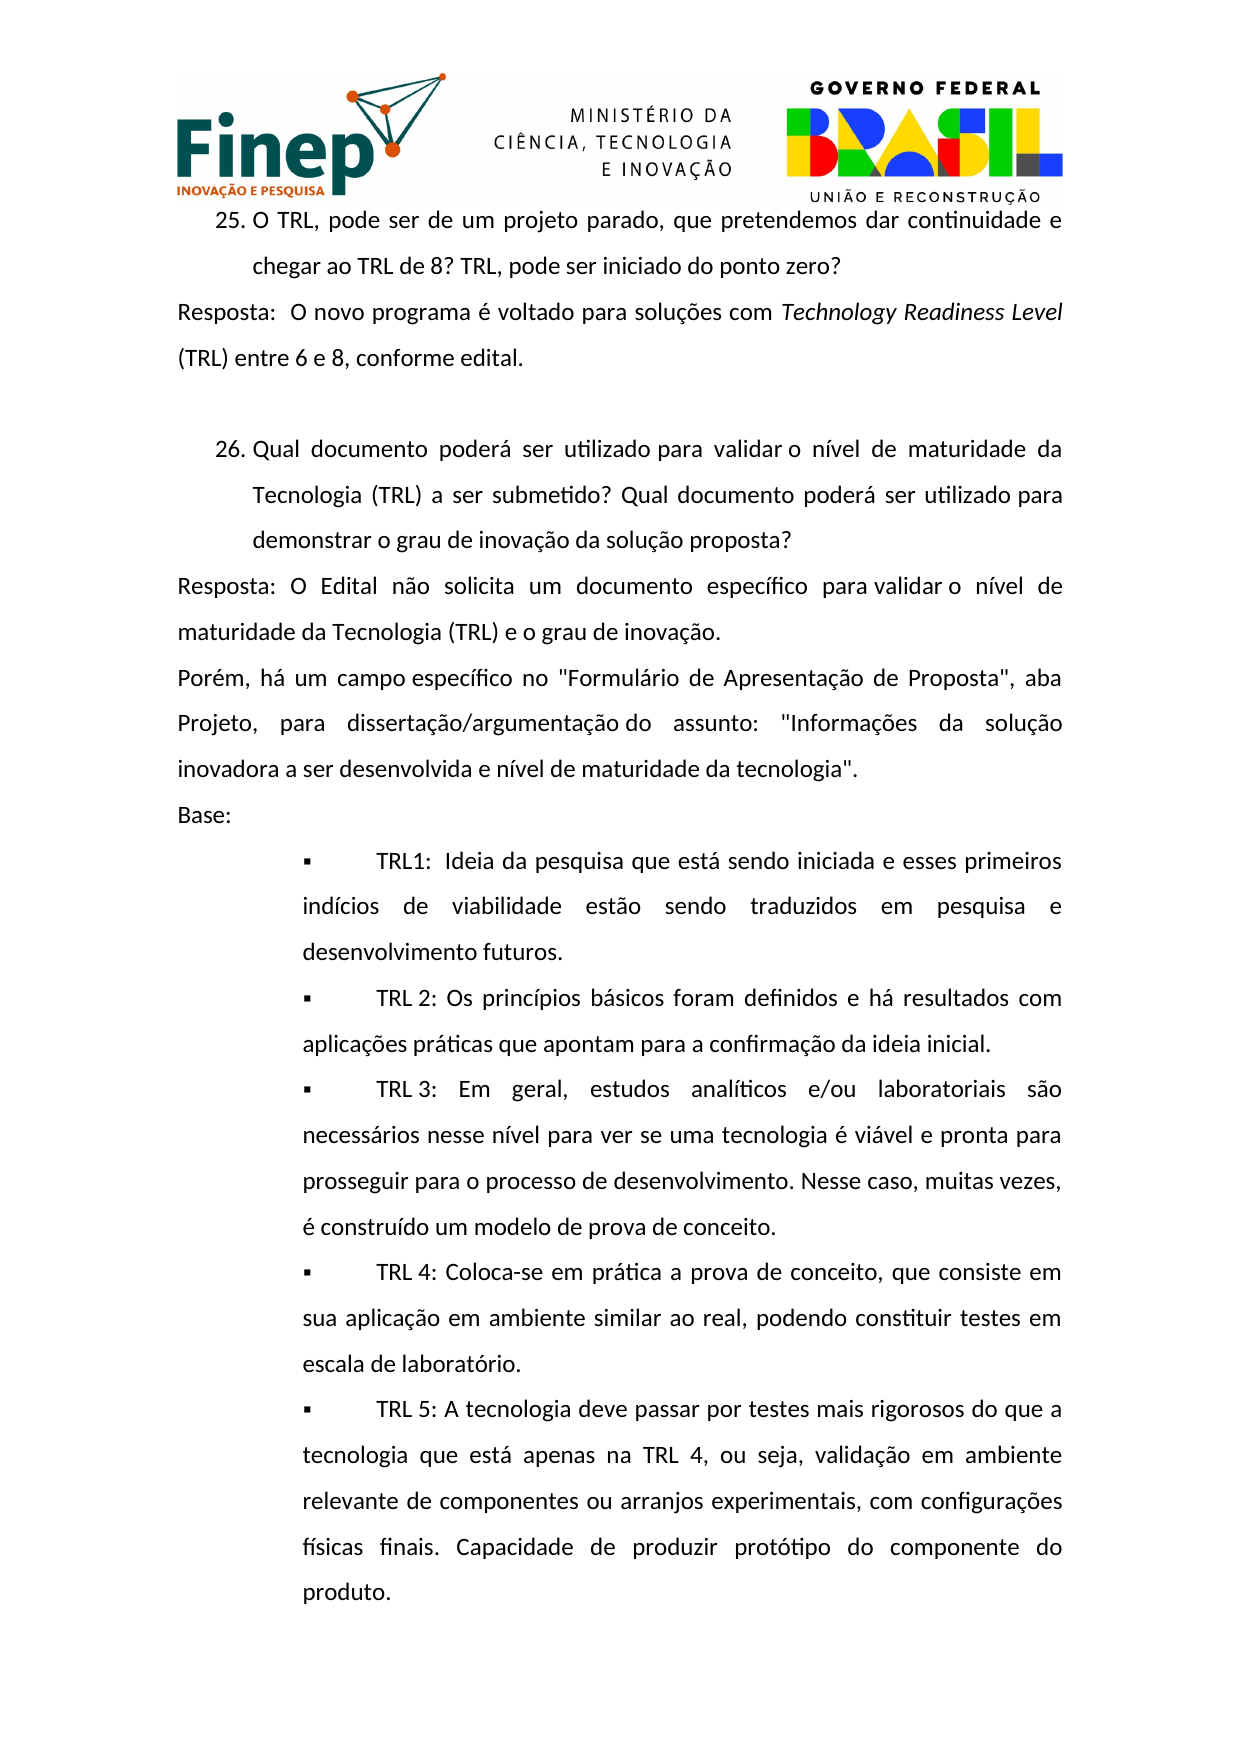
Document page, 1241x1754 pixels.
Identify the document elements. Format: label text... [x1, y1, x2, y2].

text Base: [177, 799, 1063, 829]
text Porém, há um campo específico no "Formulário de Apresentação de Proposta", aba Projeto, para dissertação/argumentação do assunto: "Informações da solução inovadora a ser desenvolvida e nível de maturidade da tecnologia". [177, 662, 1063, 784]
list TRL1: Ideia da pesquisa que está sendo iniciada e esses primeiros indícios de viabilidade estão sendo traduzidos em pesquisa e desenvolvimento futuros. [302, 845, 1063, 967]
list TRL 2: Os princípios básicos foram definidos e há resultados com aplicações práticas que apontam para a confirmação da ideia inicial. [302, 982, 1063, 1058]
list TRL 4: Coloca-se em prática a prova de conceito, que consiste em sua aplicação em ambiente similar ao real, podendo constituir testes em escala de laboratório. [302, 1256, 1063, 1378]
list TRL 3: Em geral, estudos analíticos e/ou laboratoriais são necessários nesse nível para ver se uma tecnologia é viável e pronta para prosseguir para o processo de desenvolvimento. Nesse caso, muitas vezes, é construído um modelo de prova de conceito. [302, 1073, 1063, 1241]
text Resposta: O Edital não solicita um documento específico para validar o nível de maturidade da Tecnologia (TRL) e o grau de inovação. [177, 570, 1063, 647]
list O TRL, pode ser de um projeto parado, que pretendemos dar continuidade e chegar ao TRL de 8? TRL, pode ser iniciado do ponto zero? [215, 205, 1063, 281]
list TRL 5: A tecnologia deve passar por testes mais rigorosos do que a tecnologia que está apenas na TRL 4, ou seja, validação em ambiente relevante de componentes ou arranjos experimentais, com configurações físicas finais. Capacidade de produzir protótipo do componente do produto. [302, 1393, 1063, 1607]
list Qual documento poderá ser utilizado para validar o nível de maturidade da Tecnologia (TRL) a ser submetido? Qual documento poderá ser utilizado para demonstrar o grau de inovação da solução proposta? [215, 433, 1063, 555]
text Resposta: O novo programa é voltado para soluções com Technology Readiness Level (TRL) entre 6 e 8, conforme edital. [177, 296, 1063, 372]
